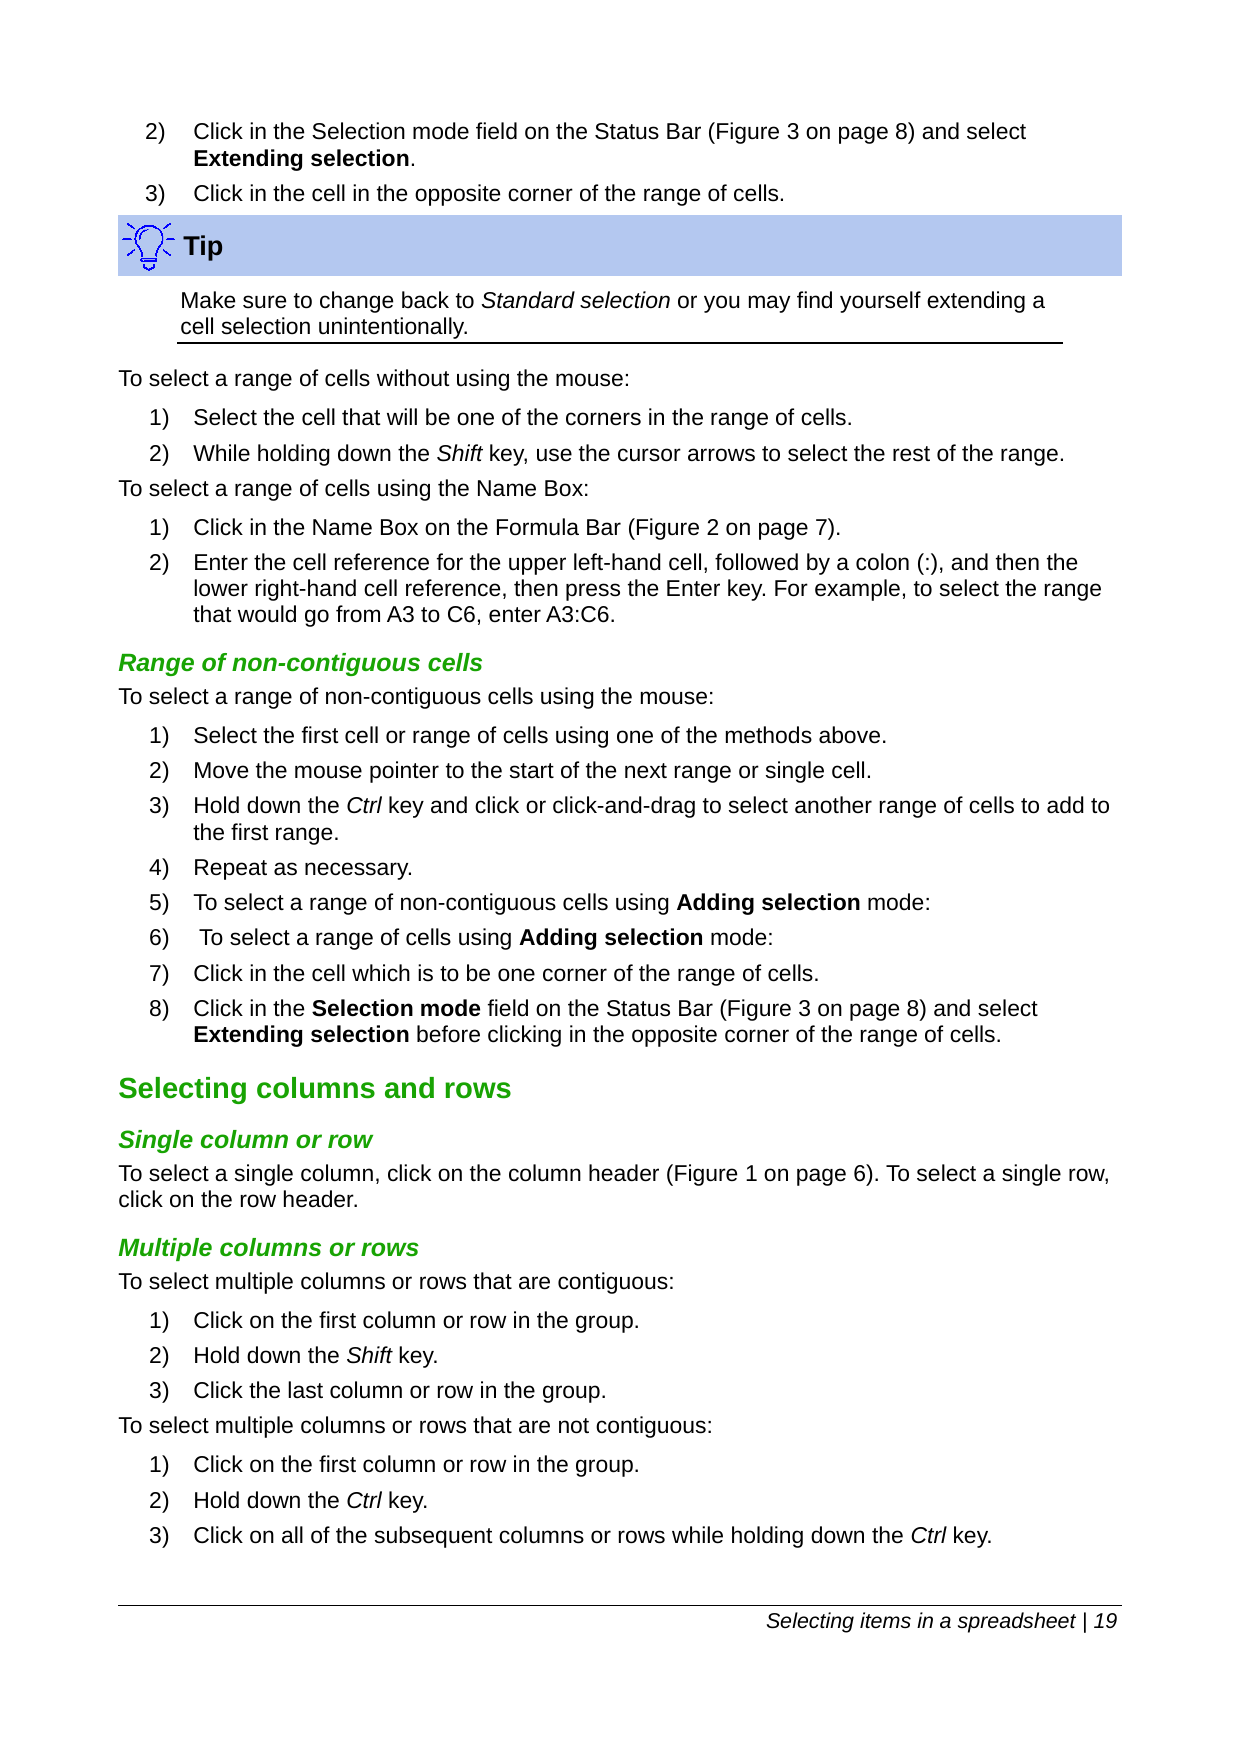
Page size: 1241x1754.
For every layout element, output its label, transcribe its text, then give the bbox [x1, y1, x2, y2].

list Select the first cell or range of cells using one of the methods above. [169, 722, 1122, 748]
list Click on the first column or row in the group. [169, 1307, 1122, 1333]
picture [119, 215, 179, 275]
subtitle Single column or row [118, 1125, 1122, 1154]
list Click on the first column or row in the group. [169, 1451, 1122, 1478]
list Click on all of the subsequent columns or rows while holding down the Ctrl key. [169, 1522, 1122, 1548]
text To select a range of cells using the Name Box: [118, 475, 1122, 501]
subtitle Range of non-contiguous cells [118, 648, 1122, 677]
list Click in the Selection mode field on the Status Bar (Figure 3 on page 8) and select Extending selection. [165, 118, 1122, 171]
subtitle Multiple columns or rows [118, 1233, 1122, 1262]
list Hold down the Shift key. [169, 1342, 1122, 1368]
list Enter the cell reference for the upper left-hand cell, followed by a colon (:), and then the lower right-hand cell reference, then press the Enter key. For example, to select the range that would go from A3 to C6, enter A3:C6. [169, 549, 1122, 628]
text Make sure to change back to Standard selection or you may find yourself extending a cell selection unintentionally. [177, 283, 1063, 342]
text To select a single column, click on the column header (Figure 1 on page 6). To select a single row, click on the row header. [118, 1160, 1122, 1213]
list Hold down the Ctrl key. [169, 1487, 1122, 1513]
subtitle Selecting columns and rows [118, 1071, 1122, 1105]
list To select multiple columns or rows that are contiguous: [118, 1268, 1122, 1294]
list To select a range of cells without using the mouse: [118, 365, 1122, 392]
text To select a range of non-contiguous cells using the mouse: [118, 683, 1122, 709]
list To select a range of cells using Adding selection mode: [169, 924, 1122, 951]
list Click in the Name Box on the Formula Bar (Figure 2 on page 7). [169, 513, 1122, 540]
list While holding down the Shift key, use the cursor arrows to select the rest of the range. [169, 439, 1122, 466]
list To select a range of non-contiguous cells using Adding selection mode: [169, 889, 1122, 916]
list Select the cell that will be one of the corners in the range of cells. [169, 404, 1122, 431]
subtitle Tip [118, 215, 1122, 276]
list Click in the cell which is to be one corner of the range of cells. [169, 959, 1122, 986]
list Move the mouse pointer to the start of the next range or single cell. [169, 757, 1122, 783]
list Click in the cell in the opposite corner of the range of cells. [165, 180, 1122, 206]
list Hold down the Ctrl key and click or click-and-drag to select another range of cells to add to the first range. [169, 792, 1122, 845]
list Click in the Selection mode field on the Status Bar (Figure 3 on page 8) and select Extending selection before clicking in the opposite corner of the range of cells. [169, 995, 1122, 1047]
list Click the last column or row in the group. [169, 1377, 1122, 1404]
list Repeat as necessary. [169, 854, 1122, 880]
list To select multiple columns or rows that are not contiguous: [118, 1412, 1122, 1439]
